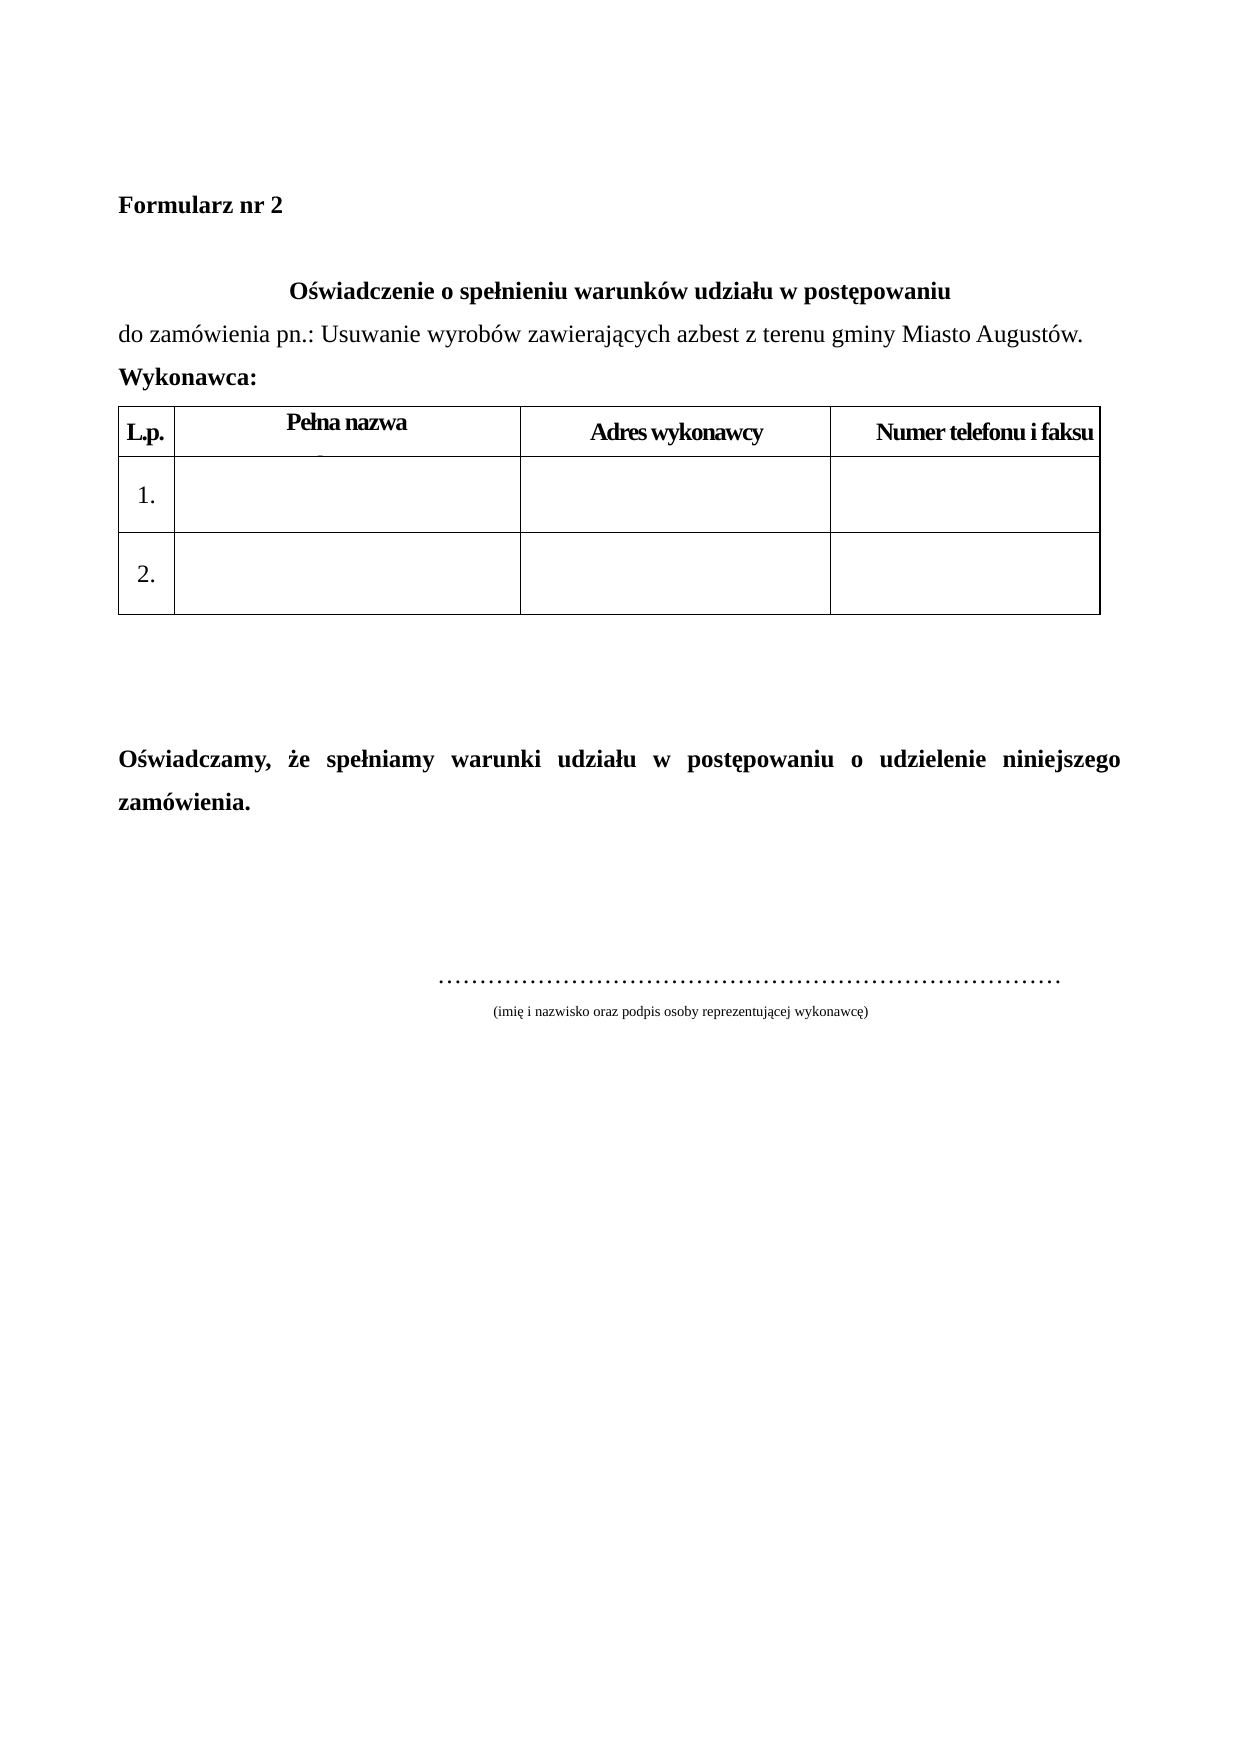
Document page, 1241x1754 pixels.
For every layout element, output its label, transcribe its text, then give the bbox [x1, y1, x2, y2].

text Oświadczamy, że spełniamy warunki udziału w postępowaniu o udzielenie niniejszego zamówienia. [118, 744, 1122, 816]
text Wykonawca: [118, 362, 1122, 391]
table_cell [521, 457, 830, 532]
text Formularz nr 2 [118, 190, 1122, 219]
table_cell [831, 533, 1099, 614]
table_header Numer telefonu i faksu [831, 407, 1099, 456]
table_cell [521, 533, 830, 614]
table_cell [175, 533, 520, 614]
table_cell [175, 457, 520, 532]
table_header Pełna nazwa wykonawcy [175, 407, 520, 456]
text Oświadczenie o spełnieniu warunków udziału w postępowaniu [118, 276, 1122, 305]
text do zamówienia pn.: Usuwanie wyrobów zawierających azbest z terenu gminy Miasto Augustów. [118, 319, 1122, 348]
table_cell 1. [119, 457, 174, 532]
table_header L.p. [119, 407, 174, 456]
text ………………………………………………………………… (imię i nazwisko oraz podpis osoby reprezentującej wykonawcę) [437, 960, 1122, 1032]
table_cell 2. [119, 533, 174, 614]
table_cell [831, 457, 1099, 532]
table_header Adres wykonawcy [521, 407, 830, 456]
